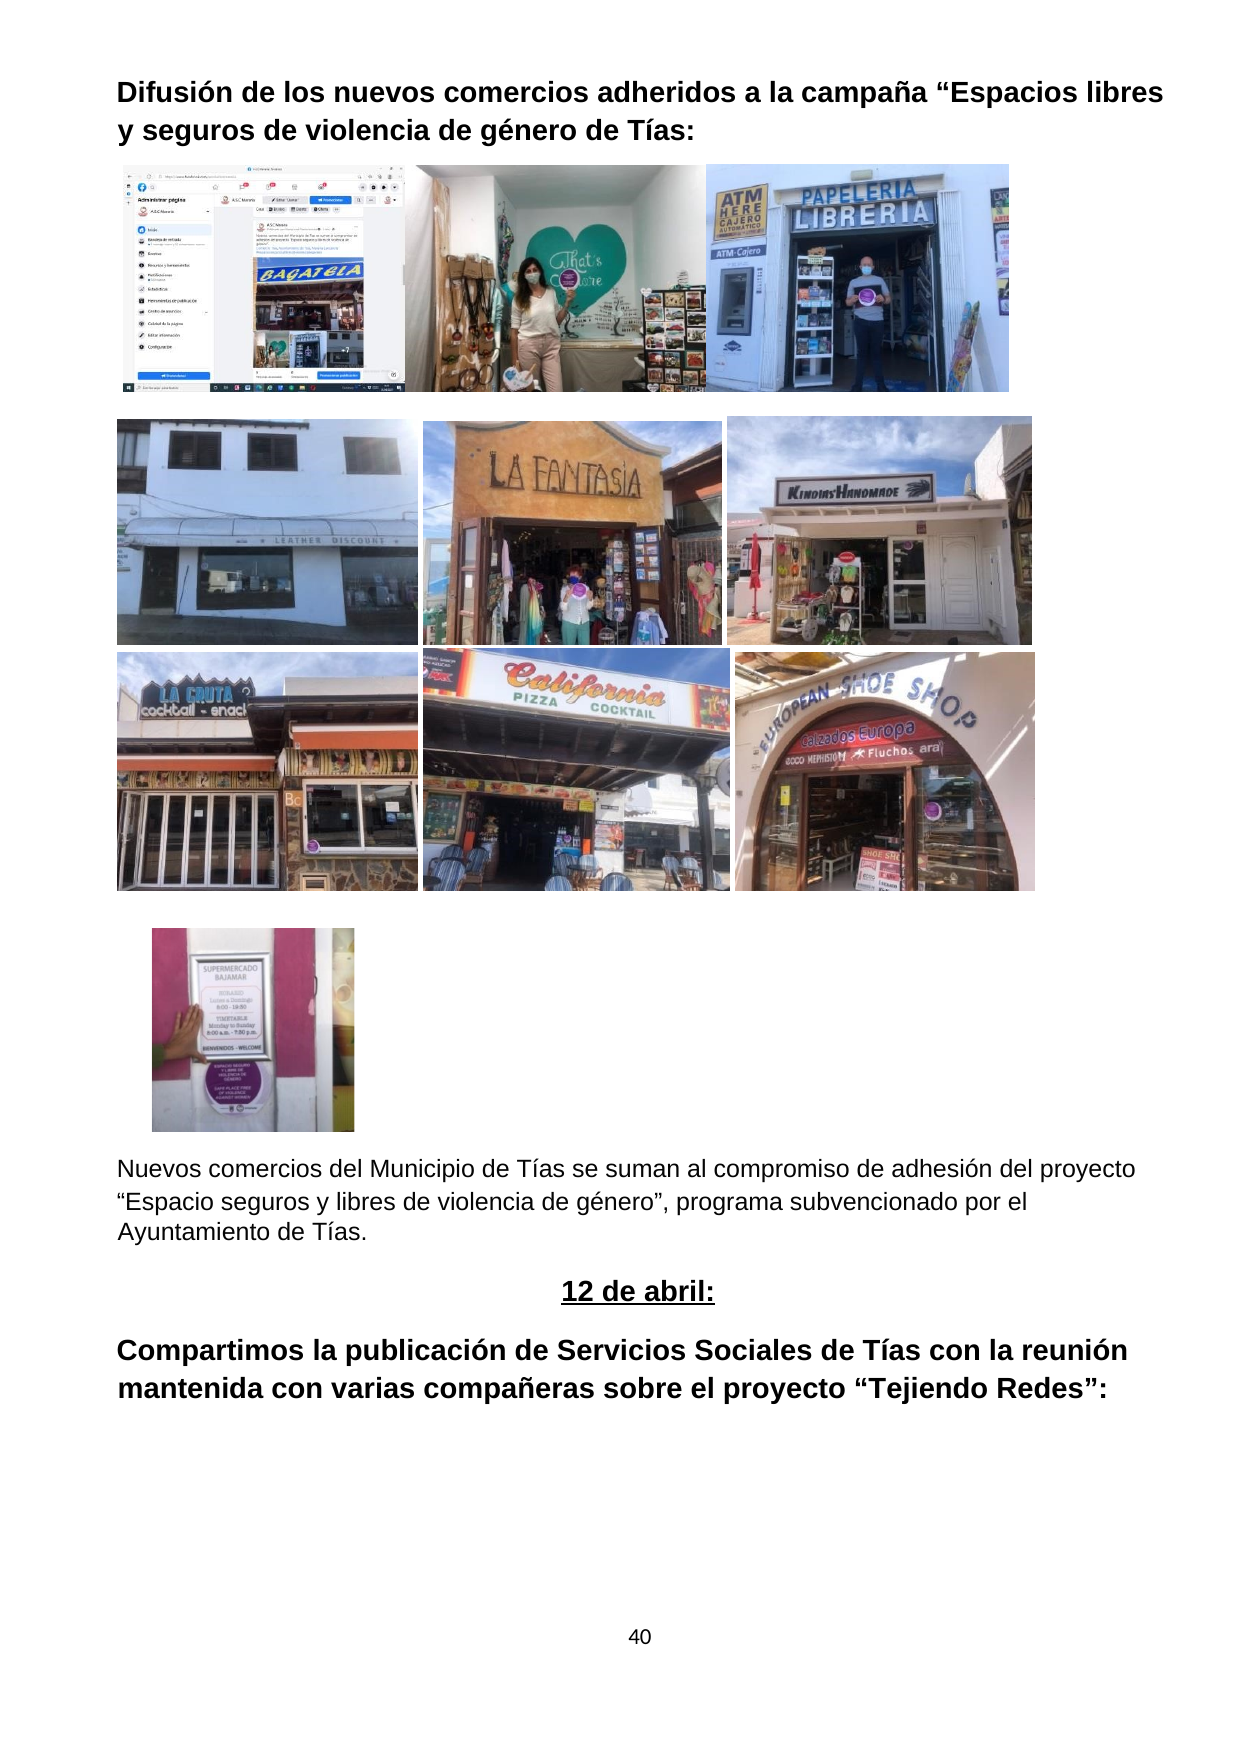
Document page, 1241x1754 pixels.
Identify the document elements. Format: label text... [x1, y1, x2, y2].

text Nuevos comercios del Municipio de Tías se suman al compromiso de adhesión del proyecto [117, 1154, 1166, 1183]
text Difusión de los nuevos comercios adheridos a la campaña “Espacios libres y seguros de violencia de género de Tías: [116, 75, 1166, 146]
text Compartimos la publicación de Servicios Sociales de Tías con la reunión mantenida con varias compañeras sobre el proyecto “Tejiendo Redes”: [116, 1333, 1166, 1404]
text “Espacio seguros y libres de violencia de género”, programa subvencionado por el Ayuntamiento de Tías. [117, 1187, 1166, 1246]
text 12 de abril: [88, 1274, 1196, 1308]
